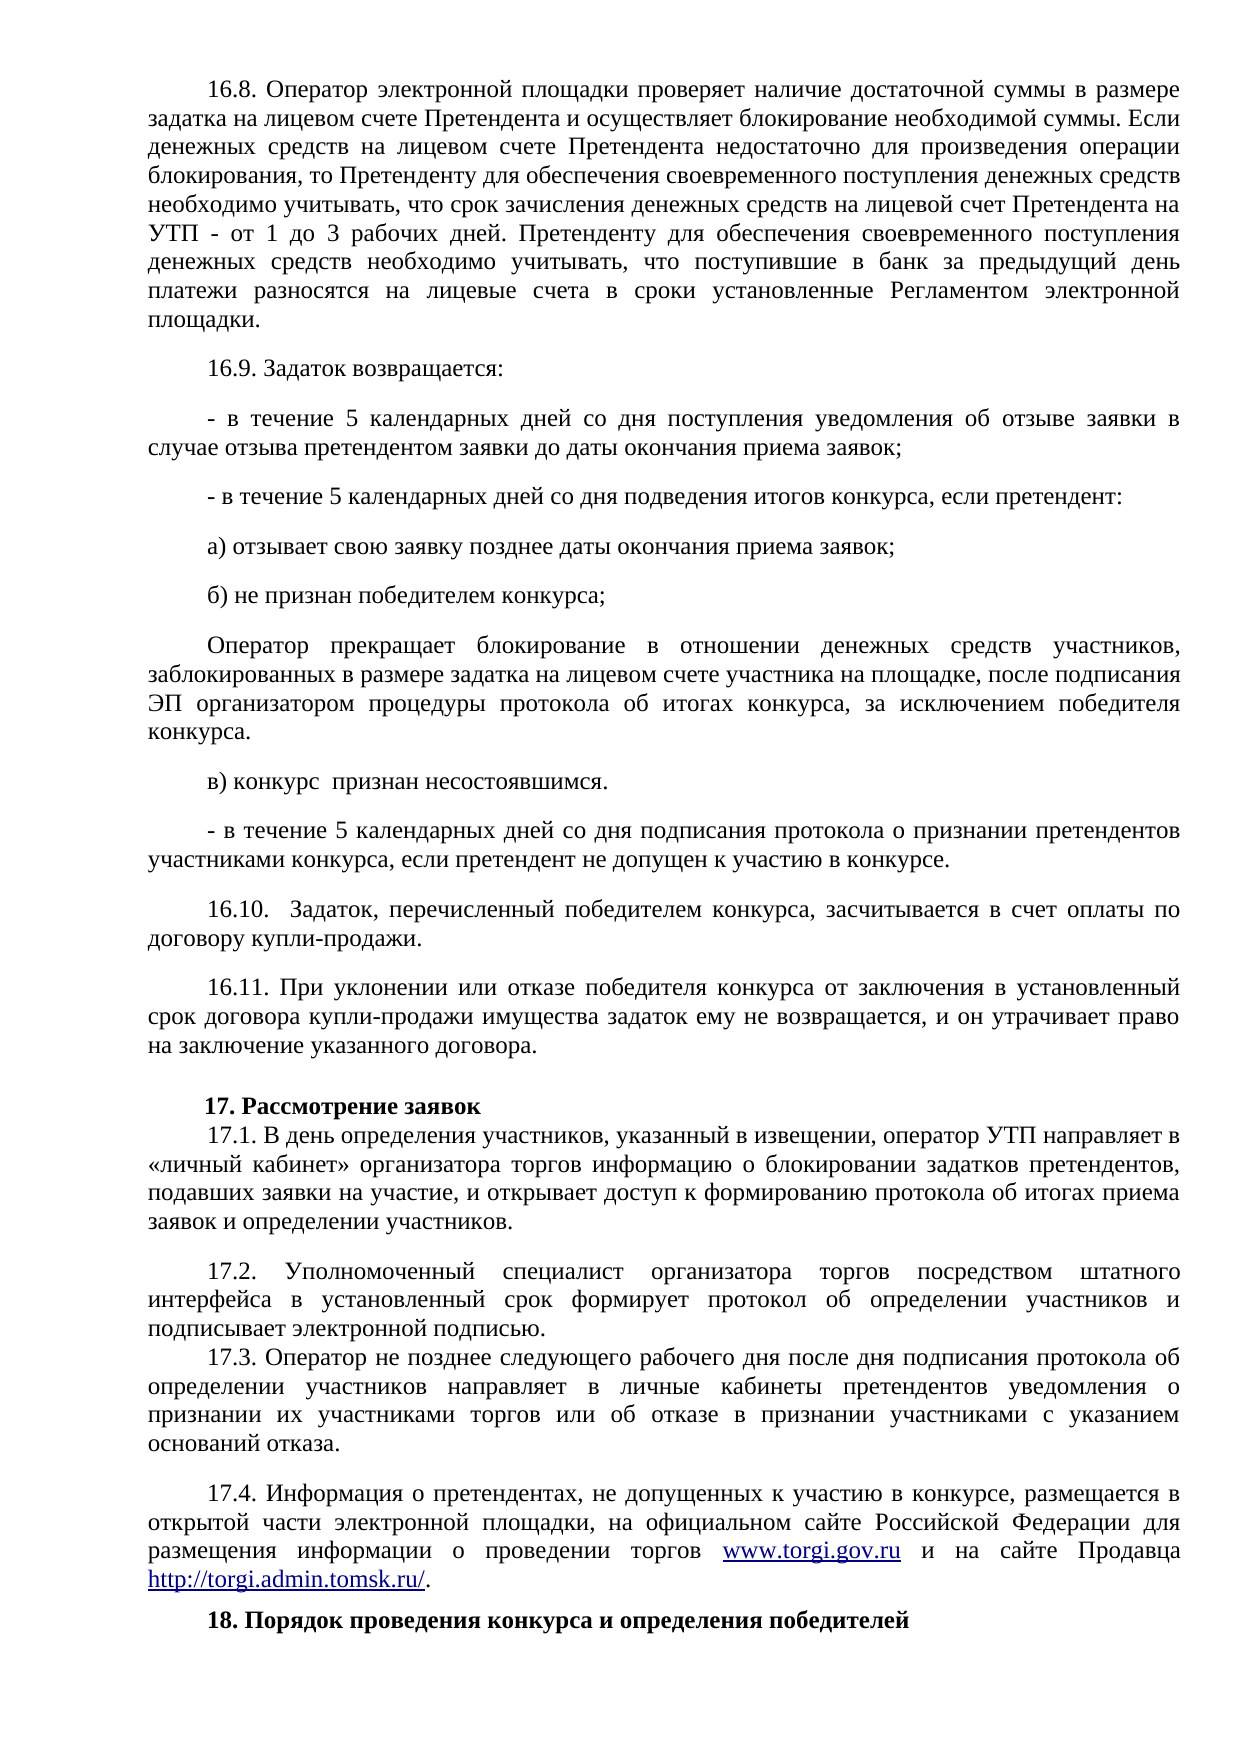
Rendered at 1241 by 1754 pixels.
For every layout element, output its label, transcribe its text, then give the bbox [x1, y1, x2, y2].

text Оператор прекращает блокирование в отношении денежных средств участников, заблокированных в размере задатка на лицевом счете участника на площадке, после подписания ЭП организатором процедуры протокола об итогах конкурса, за исключением победителя конкурса. [148, 630, 1181, 745]
text 16.9. Задаток возвращается: [148, 353, 1181, 382]
text 16.11. При уклонении или отказе победителя конкурса от заключения в установленный срок договора купли-продажи имущества задаток ему не возвращается, и он утрачивает право на заключение указанного договора. [148, 972, 1181, 1058]
text - в течение 5 календарных дней со дня поступления уведомления об отзыве заявки в случае отзыва претендентом заявки до даты окончания приема заявок; [148, 403, 1181, 461]
text а) отзывает свою заявку позднее даты окончания приема заявок; [148, 531, 1181, 560]
text 16.10. Задаток, перечисленный победителем конкурса, засчитывается в счет оплаты по договору купли-продажи. [148, 894, 1181, 951]
text 18. Порядок проведения конкурса и определения победителей [148, 1605, 1181, 1634]
text - в течение 5 календарных дней со дня подведения итогов конкурса, если претендент: [148, 481, 1181, 510]
text 17.4. Информация о претендентах, не допущенных к участию в конкурсе, размещается в открытой части электронной площадки, на официальном сайте Российской Федерации для размещения информации о проведении торгов www.torgi.gov.ru и на сайте Продавца http://torgi.admin.tomsk.ru/. [148, 1478, 1181, 1593]
text 17.1. В день определения участников, указанный в извещении, оператор УТП направляет в «личный кабинет» организатора торгов информацию о блокировании задатков претендентов, подавших заявки на участие, и открывает доступ к формированию протокола об итогах приема заявок и определении участников. [148, 1120, 1181, 1235]
text 16.8. Оператор электронной площадки проверяет наличие достаточной суммы в размере задатка на лицевом счете Претендента и осуществляет блокирование необходимой суммы. Если денежных средств на лицевом счете Претендента недостаточно для произведения операции блокирования, то Претенденту для обеспечения своевременного поступления денежных средств необходимо учитывать, что срок зачисления денежных средств на лицевой счет Претендента на УТП - от 1 до 3 рабочих дней. Претенденту для обеспечения своевременного поступления денежных средств необходимо учитывать, что поступившие в банк за предыдущий день платежи разносятся на лицевые счета в сроки установленные Регламентом электронной площадки. [148, 74, 1181, 333]
text 17. Рассмотрение заявок [148, 1091, 1181, 1120]
text 17.2. Уполномоченный специалист организатора торгов посредством штатного интерфейса в установленный срок формирует протокол об определении участников и подписывает электронной подписью. [148, 1256, 1181, 1342]
text 17.3. Оператор не позднее следующего рабочего дня после дня подписания протокола об определении участников направляет в личные кабинеты претендентов уведомления о признании их участниками торгов или об отказе в признании участниками с указанием оснований отказа. [148, 1342, 1181, 1457]
text - в течение 5 календарных дней со дня подписания протокола о признании претендентов участниками конкурса, если претендент не допущен к участию в конкурсе. [148, 816, 1181, 873]
text в) конкурс признан несостоявшимся. [148, 766, 1181, 795]
text б) не признан победителем конкурса; [148, 581, 1181, 609]
